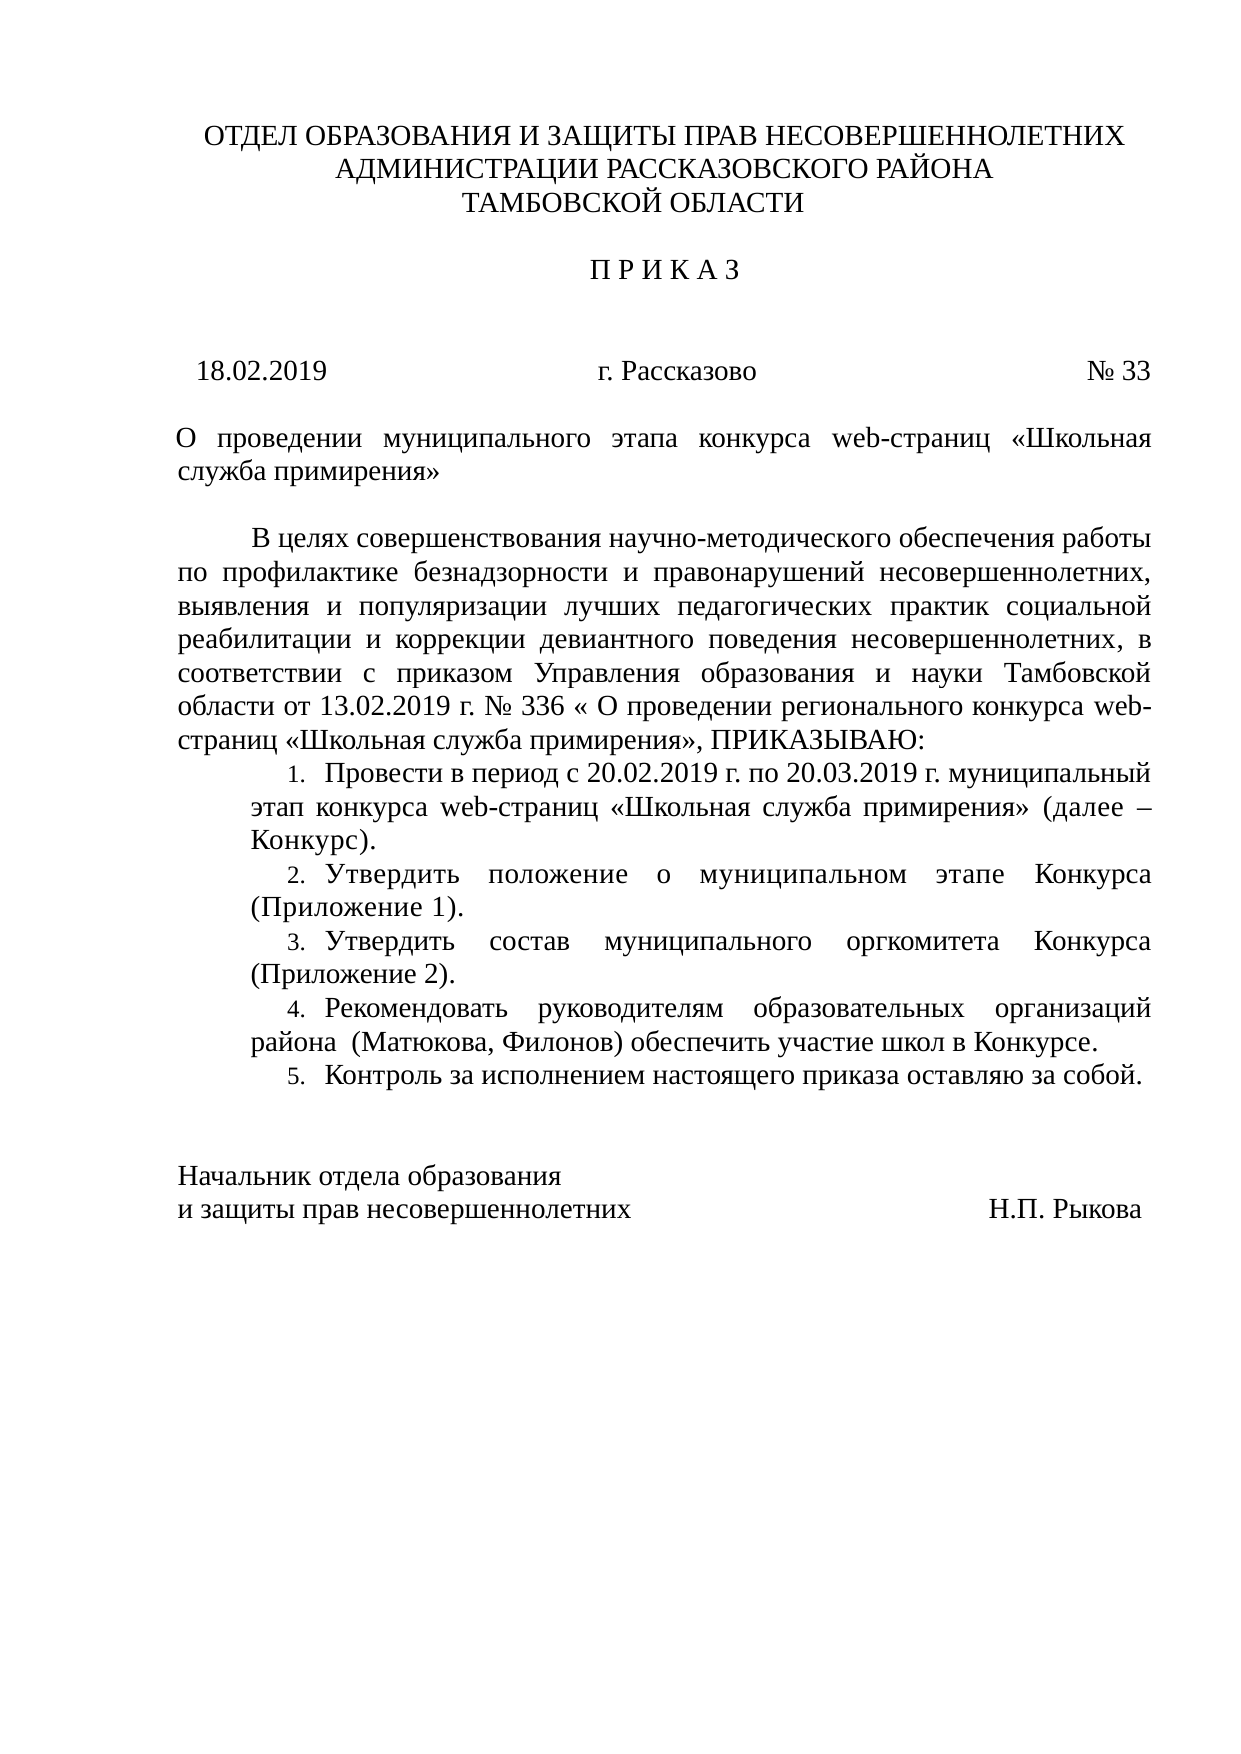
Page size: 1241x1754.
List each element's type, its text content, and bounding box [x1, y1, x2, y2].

text и защиты прав несовершеннолетних Н.П. Рыкова [177, 1191, 1152, 1225]
table_header № 33 [852, 353, 1177, 386]
list Утвердить положение о муниципальном этапе Конкурса (Приложение 1). [213, 856, 1152, 923]
text П Р И К А З [177, 252, 1152, 286]
text О проведении муниципального этапа конкурса web-страниц «Школьная служба примирения» [175, 420, 1152, 487]
text Начальник отдела образования [177, 1158, 1152, 1191]
list Рекомендовать руководителям образовательных организаций района (Матюкова, Филонов) обеспечить участие школ в Конкурсе. [213, 990, 1152, 1057]
list Утвердить состав муниципального оргкомитета Конкурса (Приложение 2). [213, 923, 1152, 990]
text В целях совершенствования научно-методического обеспечения работы по профилактике безнадзорности и правонарушений несовершеннолетних, выявления и популяризации лучших педагогических практик социальной реабилитации и коррекции девиантного поведения несовершеннолетних, в соответствии с приказом Управления образования и науки Тамбовской области от 13.02.2019 г. № 336 « О проведении регионального конкурса web-страниц «Школьная служба примирения», ПРИКАЗЫВАЮ: [177, 521, 1152, 755]
text ТАМБОВСКОЙ ОБЛАСТИ [177, 185, 1152, 219]
text ОТДЕЛ ОБРАЗОВАНИЯ И ЗАЩИТЫ ПРАВ НЕСОВЕРШЕННОЛЕТНИХ [177, 118, 1152, 152]
text АДМИНИСТРАЦИИ РАССКАЗОВСКОГО РАЙОНА [177, 152, 1152, 185]
list Провести в период с 20.02.2019 г. по 20.03.2019 г. муниципальный этап конкурса web-страниц «Школьная служба примирения» (далее – Конкурс). [213, 755, 1152, 856]
table_header 18.02.2019 [184, 353, 502, 386]
list Контроль за исполнением настоящего приказа оставляю за собой. [213, 1057, 1152, 1091]
table_header г. Рассказово [503, 353, 852, 386]
